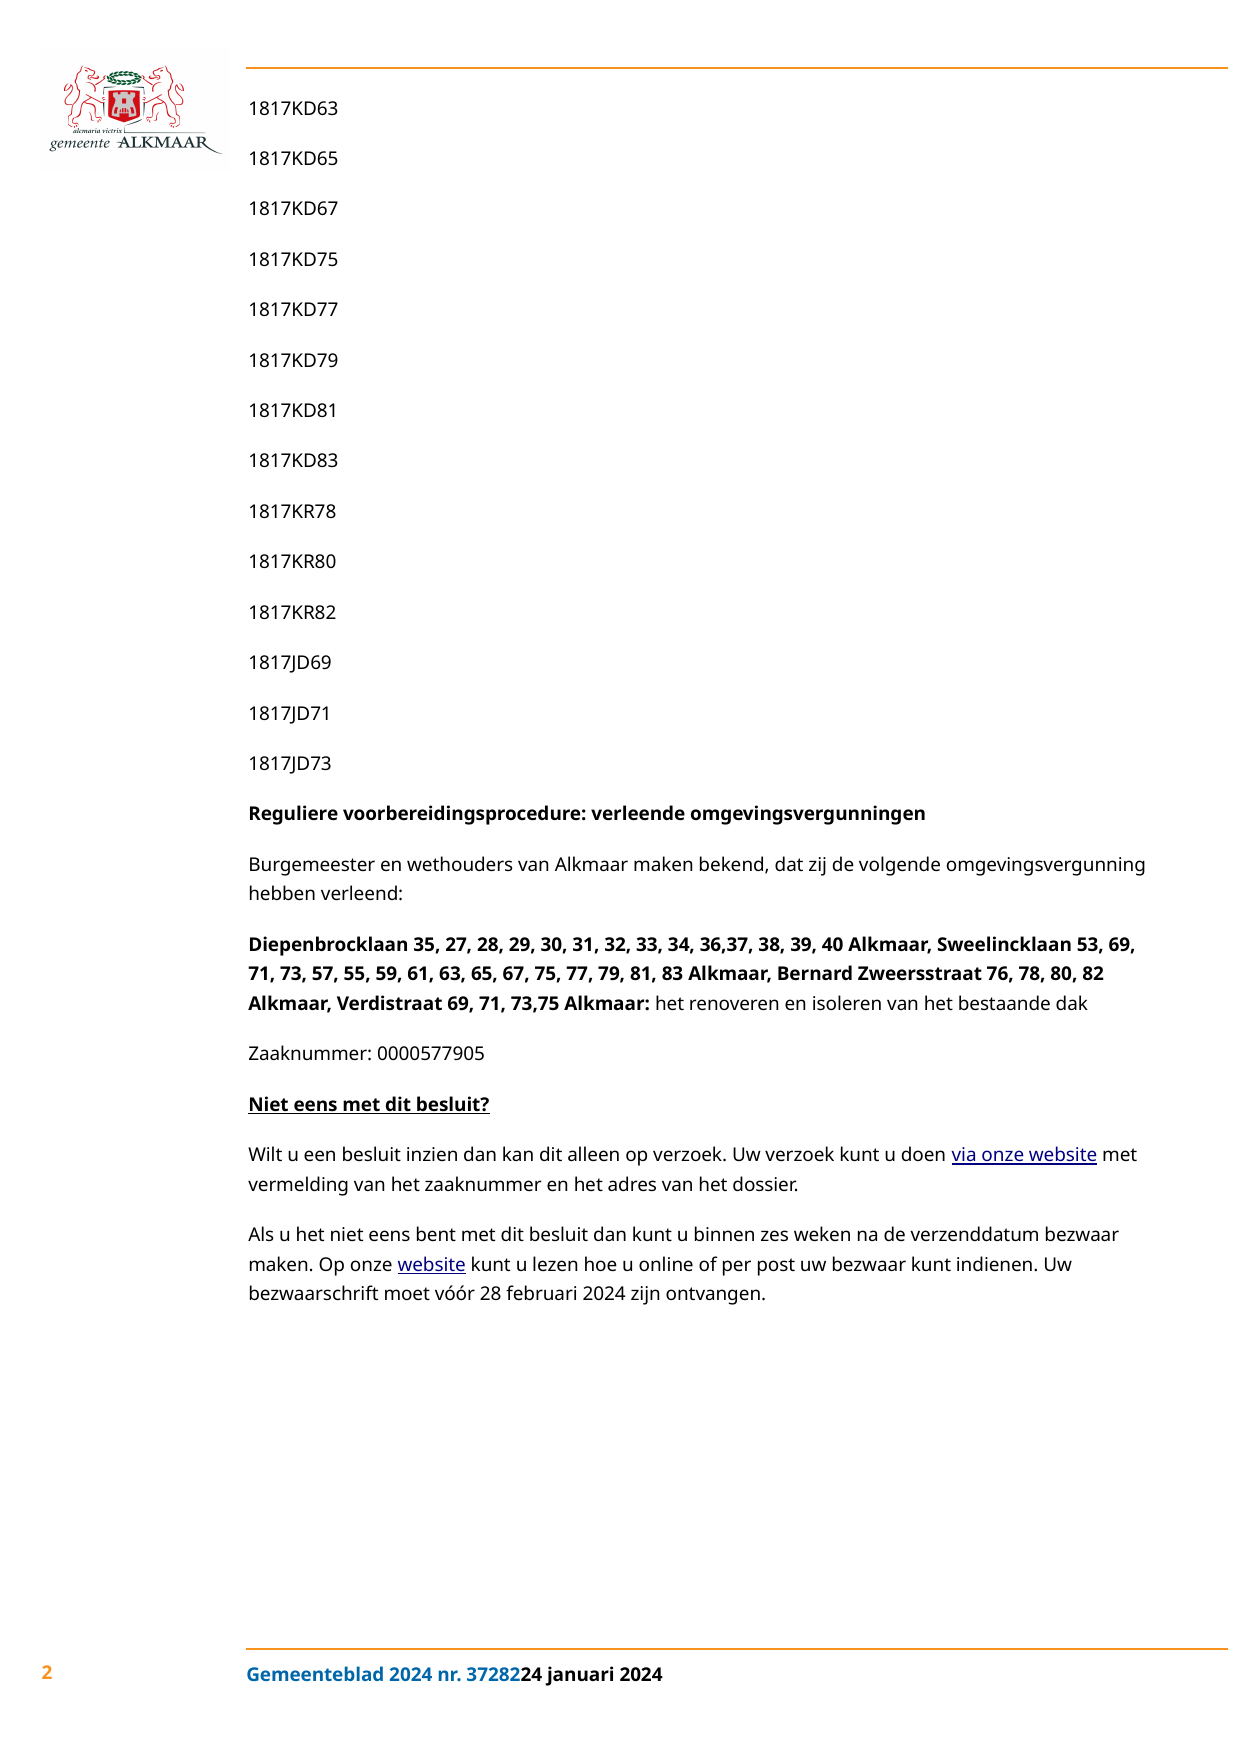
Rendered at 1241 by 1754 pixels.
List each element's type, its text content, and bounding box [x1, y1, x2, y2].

text 1817KD79 [248, 347, 1152, 373]
text Reguliere voorbereidingsprocedure: verleende omgevingsvergunningen [248, 801, 1152, 826]
text Diepenbrocklaan 35, 27, 28, 29, 30, 31, 32, 33, 34, 36,37, 38, 39, 40 Alkmaar, Sweelincklaan 53, 69, 71, 73, 57, 55, 59, 61, 63, 65, 67, 75, 77, 79, 81, 83 Alkmaar, Bernard Zweersstraat 76, 78, 80, 82 Alkmaar, Verdistraat 69, 71, 73,75 Alkmaar: het renoveren en isoleren van het bestaande dak [248, 931, 1152, 1016]
text 1817JD73 [248, 750, 1152, 776]
text 1817KD63 [248, 95, 1152, 121]
text Als u het niet eens bent met dit besluit dan kunt u binnen zes weken na de verzenddatum bezwaar maken. Op onze website kunt u lezen hoe u online of per post uw bezwaar kunt indienen. Uw bezwaarschrift moet vóór 28 februari 2024 zijn ontvangen. [248, 1221, 1152, 1306]
text 1817KD81 [248, 397, 1152, 423]
picture [41, 47, 231, 172]
text 1817KD77 [248, 296, 1152, 322]
text Zaaknummer: 0000577905 [248, 1041, 1152, 1066]
text 1817JD69 [248, 649, 1152, 675]
text Burgemeester en wethouders van Alkmaar maken bekend, dat zij de volgende omgevingsvergunning hebben verleend: [248, 851, 1152, 906]
text 1817KD83 [248, 448, 1152, 473]
text Niet eens met dit besluit? [248, 1091, 1152, 1117]
text 1817KD65 [248, 145, 1152, 171]
text 1817KR78 [248, 498, 1152, 524]
text 1817JD71 [248, 700, 1152, 726]
text 1817KR82 [248, 599, 1152, 625]
text 1817KD75 [248, 246, 1152, 272]
text 1817KD67 [248, 196, 1152, 221]
text 1817KR80 [248, 548, 1152, 574]
text Wilt u een besluit inzien dan kan dit alleen op verzoek. Uw verzoek kunt u doen via onze website met vermelding van het zaaknummer en het adres van het dossier. [248, 1141, 1152, 1197]
